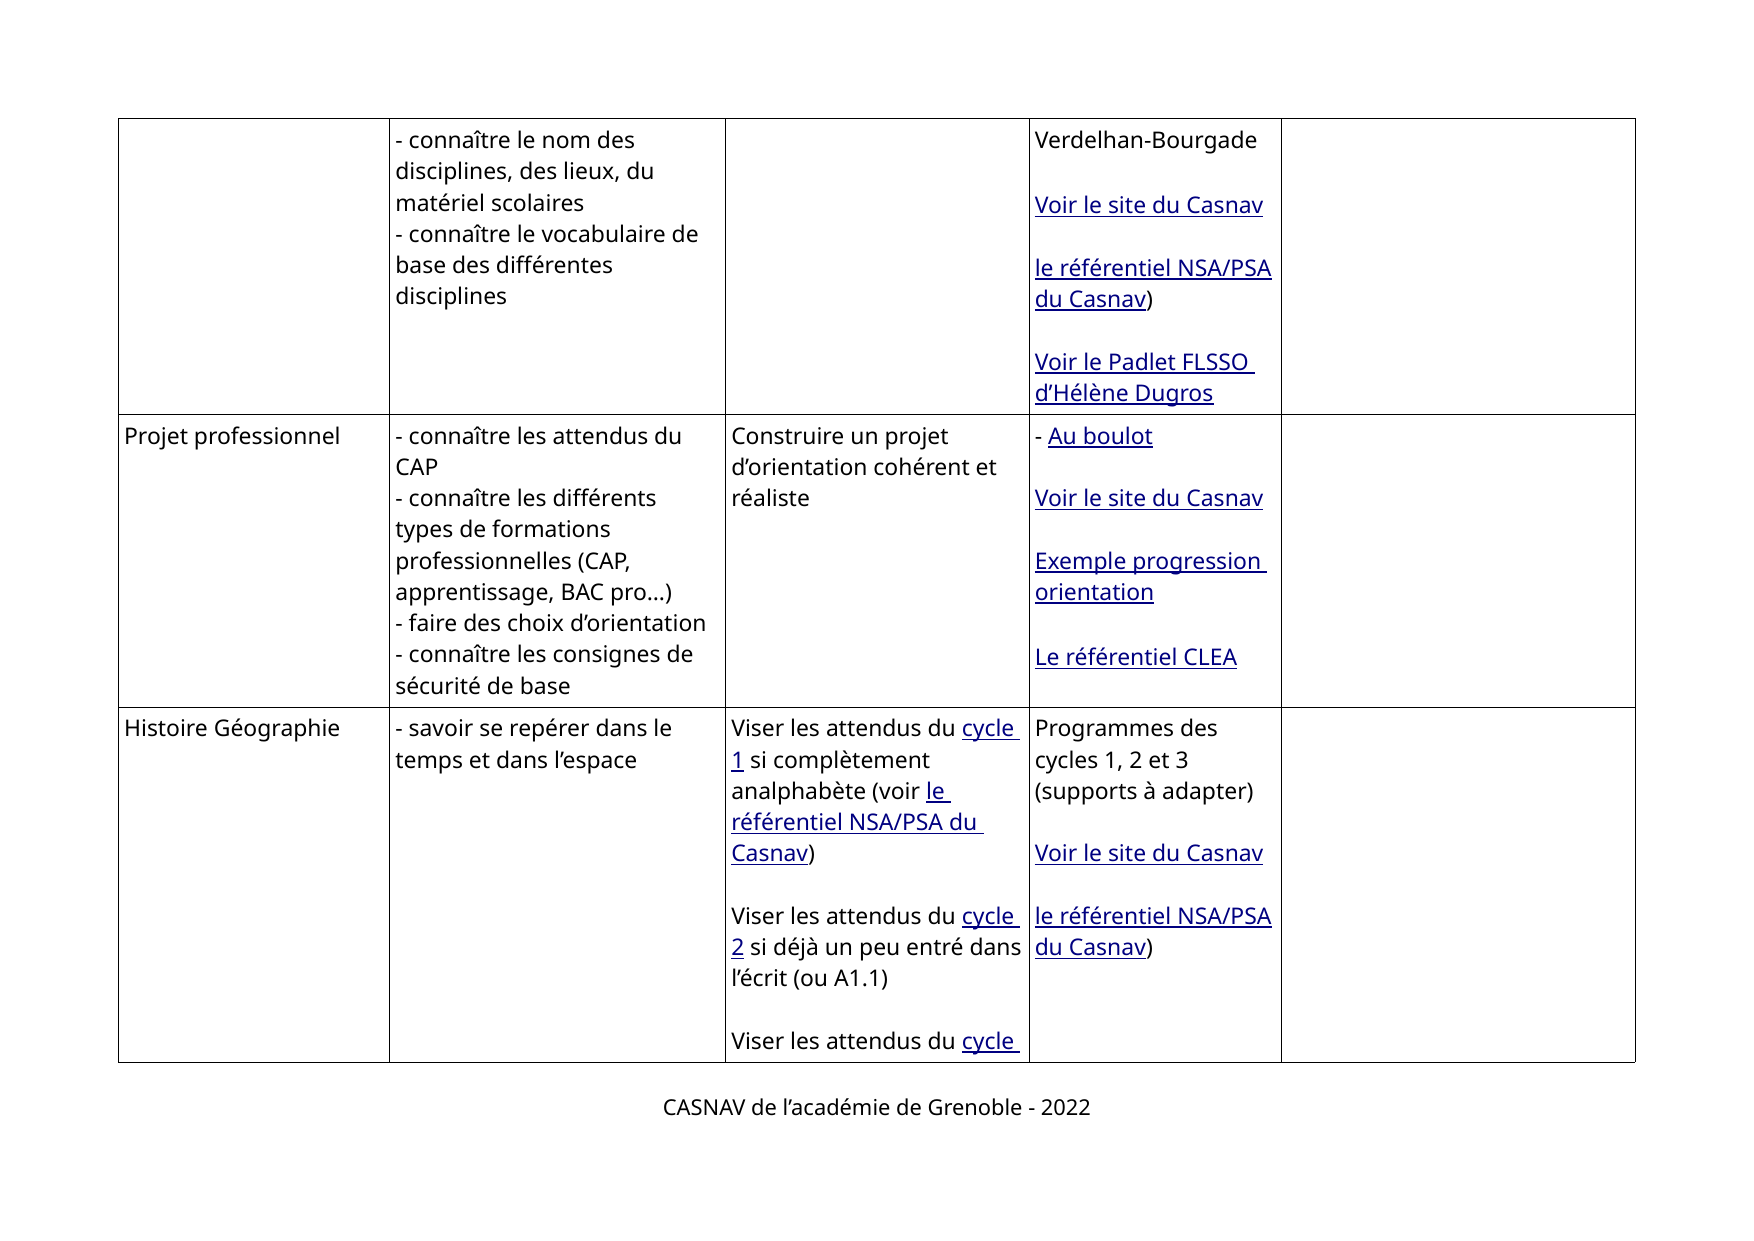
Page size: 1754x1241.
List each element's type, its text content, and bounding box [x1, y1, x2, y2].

table_cell - connaître les attendus du CAP - connaître les différents types de formations professionnelles (CAP, apprentissage, BAC pro…) - faire des choix d’orientation - connaître les consignes de sécurité de base [390, 415, 725, 707]
table_cell Verdelhan-Bourgade Voir le site du Casnav le référentiel NSA/PSA du Casnav) Voir le Padlet FLSSO d’Hélène Dugros [1030, 119, 1281, 414]
table_cell [1282, 415, 1635, 707]
table_cell [1282, 708, 1635, 1062]
table_cell - savoir se repérer dans le temps et dans l’espace [390, 708, 725, 1062]
table_cell - Au boulot Voir le site du Casnav Exemple progression orientation Le référentiel CLEA [1030, 415, 1281, 707]
table_cell [726, 119, 1029, 414]
table_cell [119, 119, 389, 414]
table_cell Viser les attendus du cycle 1 si complètement analphabète (voir le référentiel NSA/PSA du Casnav) Viser les attendus du cycle 2 si déjà un peu entré dans l’écrit (ou A1.1) Viser les attendus du cycle [726, 708, 1029, 1062]
table_cell Histoire Géographie [119, 708, 389, 1062]
table_cell Construire un projet d’orientation cohérent et réaliste [726, 415, 1029, 707]
table_cell - connaître le nom des disciplines, des lieux, du matériel scolaires - connaître le vocabulaire de base des différentes disciplines [390, 119, 725, 414]
table_cell Projet professionnel [119, 415, 389, 707]
table_cell Programmes des cycles 1, 2 et 3 (supports à adapter) Voir le site du Casnav le référentiel NSA/PSA du Casnav) [1030, 708, 1281, 1062]
table_cell [1282, 119, 1635, 414]
